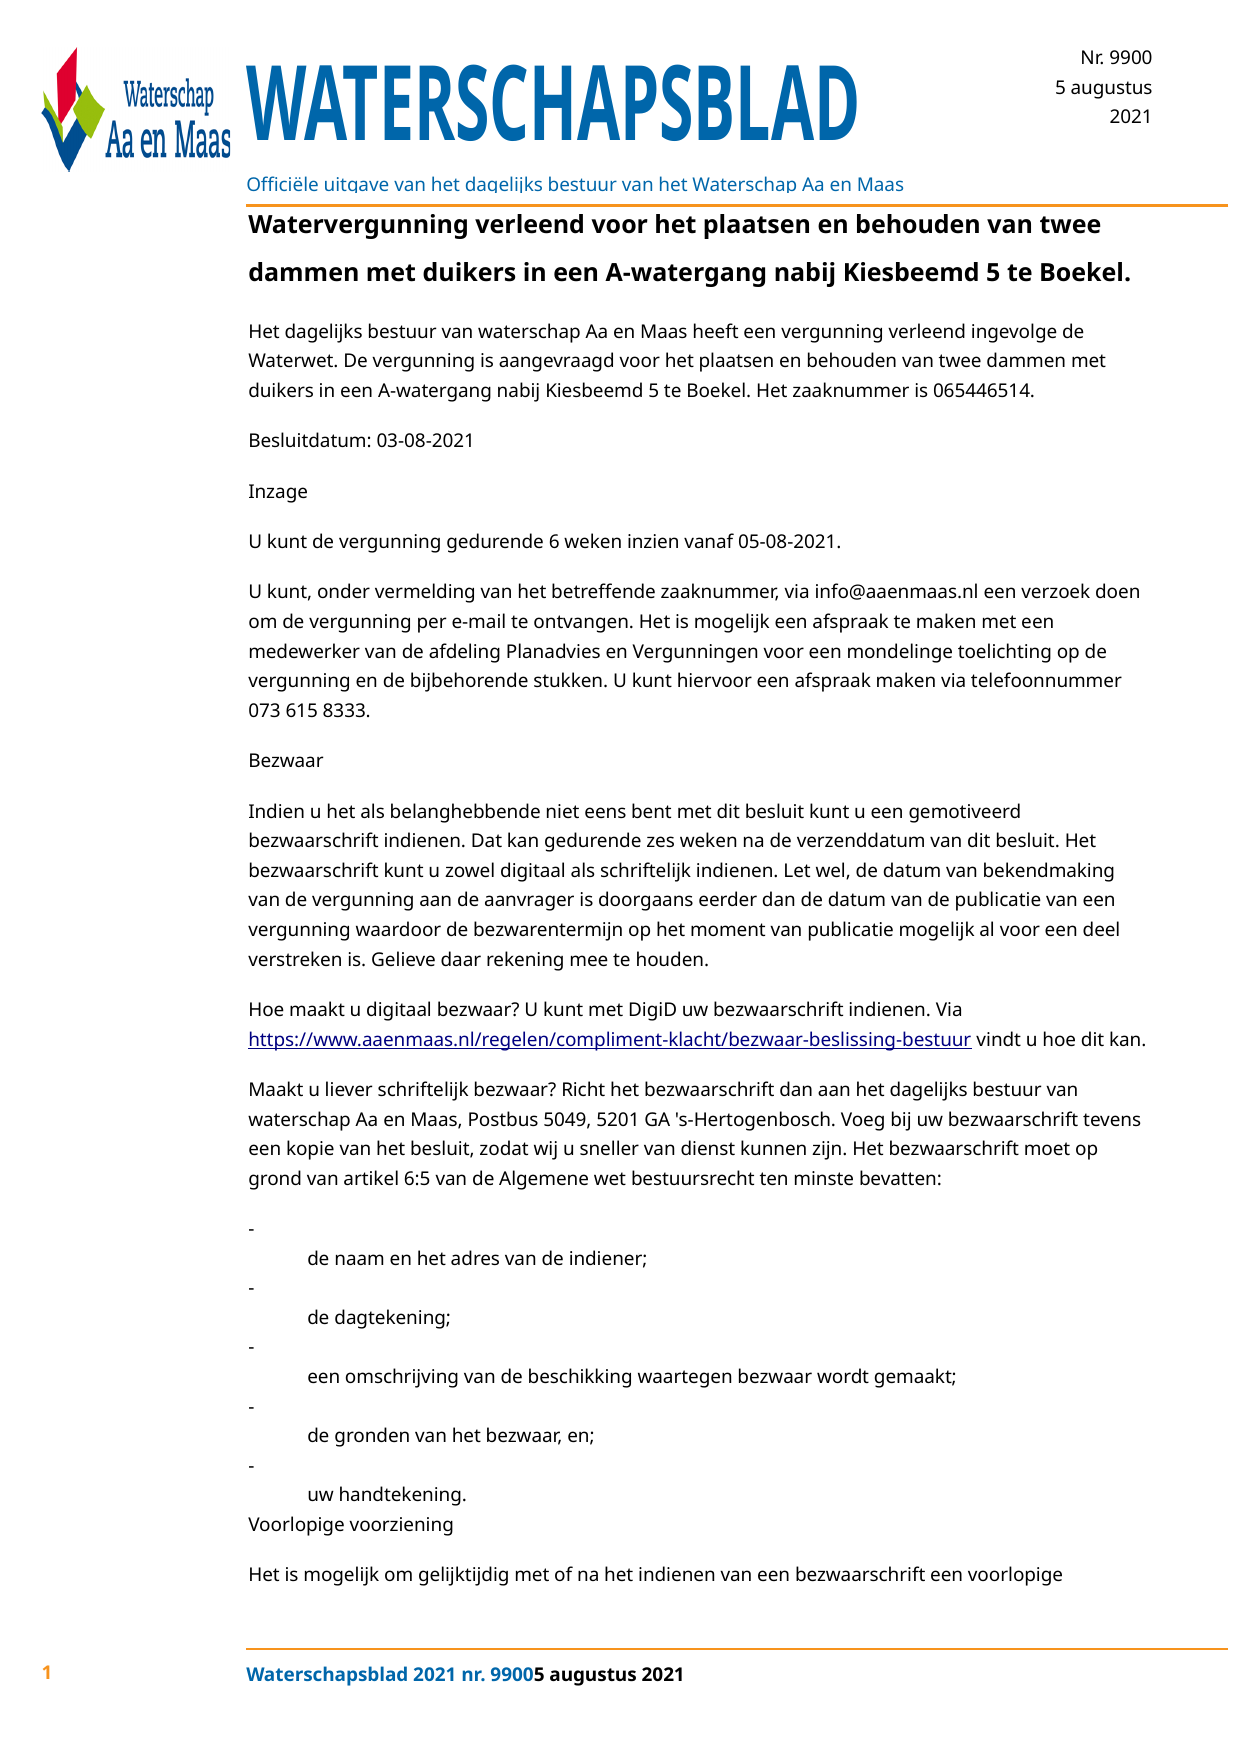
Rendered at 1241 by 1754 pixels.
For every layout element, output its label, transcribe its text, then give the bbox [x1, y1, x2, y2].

text Besluitdatum: 03-08-2021 [248, 427, 1152, 453]
text Indien u het als belanghebbende niet eens bent met dit besluit kunt u een gemotiveerd bezwaarschrift indienen. Dat kan gedurende zes weken na de verzenddatum van dit besluit. Het bezwaarschrift kunt u zowel digitaal als schriftelijk indienen. Let wel, de datum van bekendmaking van de vergunning aan de aanvrager is doorgaans eerder dan de datum van de publicatie van een vergunning waardoor de bezwarentermijn op het moment van publicatie mogelijk al voor een deel verstreken is. Gelieve daar rekening mee te houden. [248, 798, 1152, 972]
text Bezwaar [248, 747, 1152, 773]
text Watervergunning verleend voor het plaatsen en behouden van twee dammen met duikers in een A-watergang nabij Kiesbeemd 5 te Boekel. [248, 207, 1152, 288]
list een omschrijving van de beschikking waartegen bezwaar wordt gemaakt; [248, 1363, 1152, 1389]
text Het is mogelijk om gelijktijdig met of na het indienen van een bezwaarschrift een voorlopige [248, 1562, 1152, 1587]
picture [41, 47, 231, 172]
list de dagtekening; [248, 1304, 1152, 1330]
text Voorlopige voorziening [248, 1511, 1152, 1537]
text U kunt de vergunning gedurende 6 weken inzien vanaf 05-08-2021. [248, 528, 1152, 554]
list de naam en het adres van de indiener; [248, 1245, 1152, 1271]
list uw handtekening. [248, 1482, 1152, 1507]
list de gronden van het bezwaar, en; [248, 1422, 1152, 1448]
text Het dagelijks bestuur van waterschap Aa en Maas heeft een vergunning verleend ingevolge de Waterwet. De vergunning is aangevraagd voor het plaatsen en behouden van twee dammen met duikers in een A-watergang nabij Kiesbeemd 5 te Boekel. Het zaaknummer is 065446514. [248, 318, 1152, 403]
text Inzage [248, 478, 1152, 504]
text Maakt u liever schriftelijk bezwaar? Richt het bezwaarschrift dan aan het dagelijks bestuur van waterschap Aa en Maas, Postbus 5049, 5201 GA 's-Hertogenbosch. Voeg bij uw bezwaarschrift tevens een kopie van het besluit, zodat wij u sneller van dienst kunnen zijn. Het bezwaarschrift moet op grond van artikel 6:5 van de Algemene wet bestuursrecht ten minste bevatten: [248, 1076, 1152, 1191]
text U kunt, onder vermelding van het betreffende zaaknummer, via info@aaenmaas.nl een verzoek doen om de vergunning per e-mail te ontvangen. Het is mogelijk een afspraak te maken met een medewerker van de afdeling Planadvies en Vergunningen voor een mondelinge toelichting op de vergunning en de bijbehorende stukken. U kunt hiervoor een afspraak maken via telefoonnummer 073 615 8333. [248, 579, 1152, 723]
text Hoe maakt u digitaal bezwaar? U kunt met DigiD uw bezwaarschrift indienen. Via https://www.aaenmaas.nl/regelen/compliment-klacht/bezwaar-beslissing-bestuur vindt u hoe dit kan. [248, 996, 1152, 1052]
